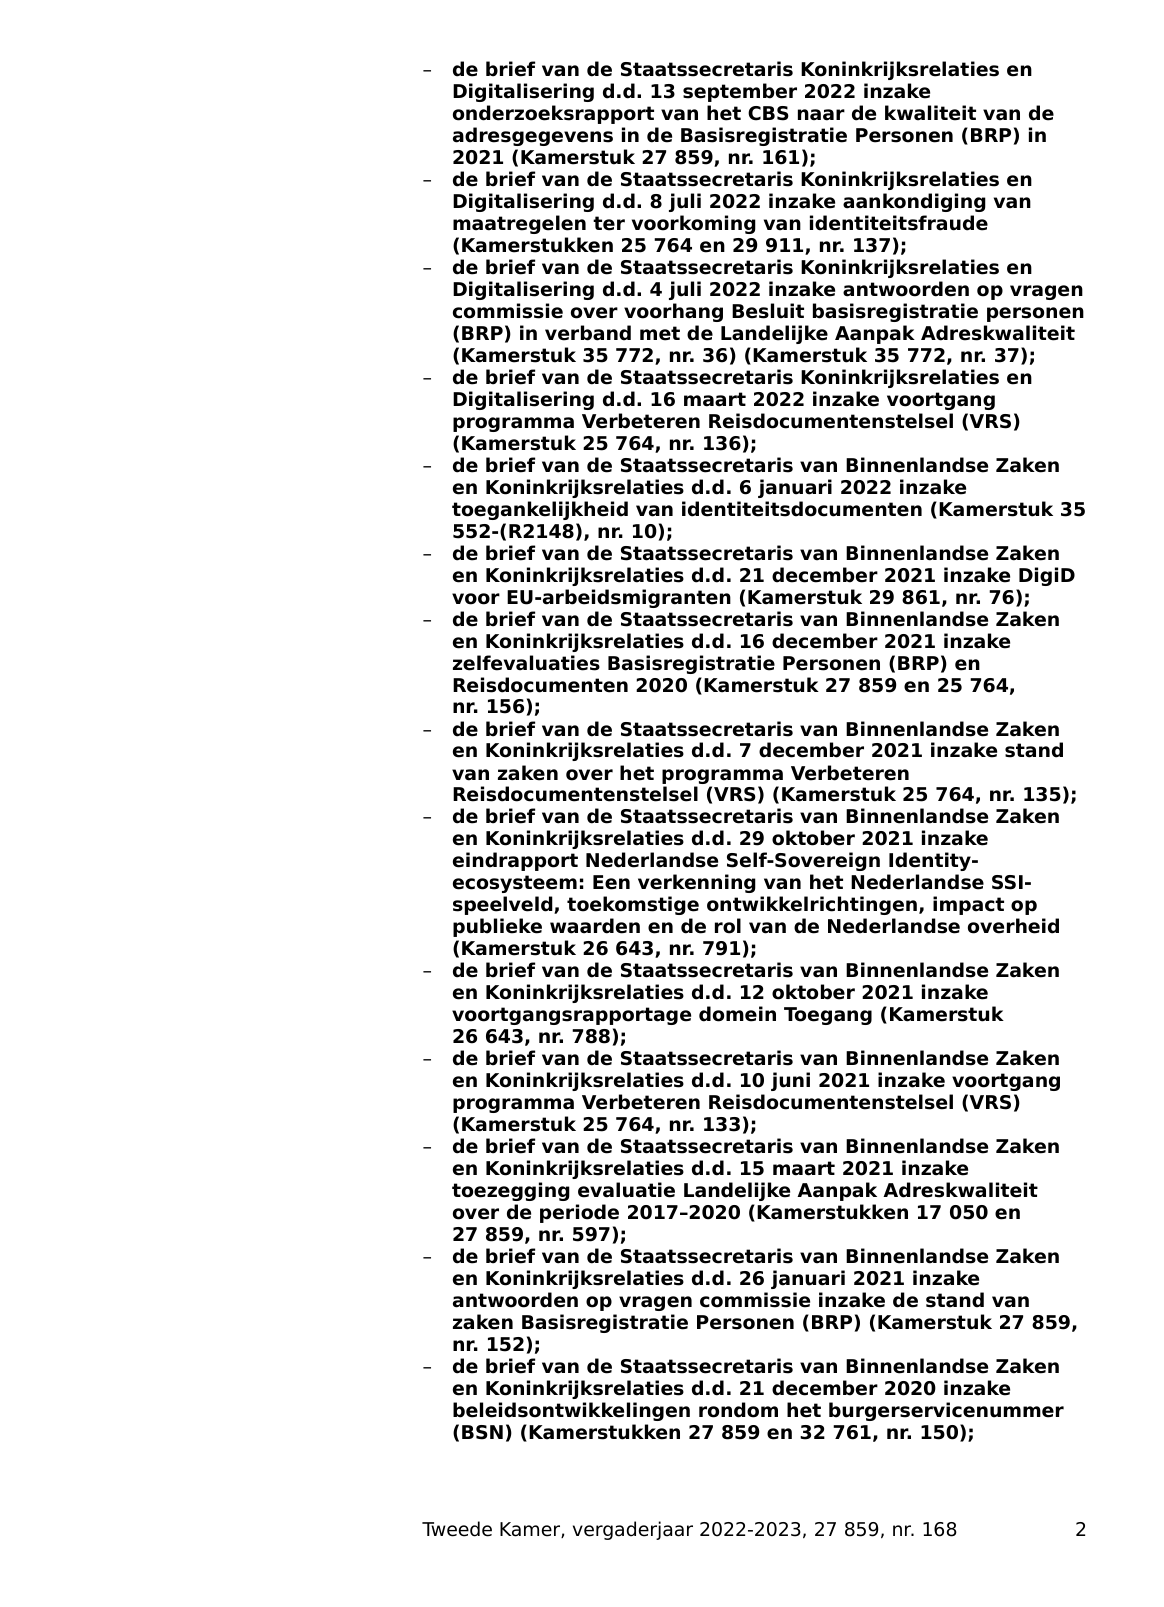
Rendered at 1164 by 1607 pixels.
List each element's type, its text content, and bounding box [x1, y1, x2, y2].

text – de brief van de Staatssecretaris van Binnenlandse Zaken en Koninkrijksrelaties d.d. 16 december 2021 inzake zelfevaluaties Basisregistratie Personen (BRP) en Reisdocumenten 2020 (Kamerstuk 27 859 en 25 764, nr. 156); [422, 608, 1087, 718]
text – de brief van de Staatssecretaris Koninkrijksrelaties en Digitalisering d.d. 8 juli 2022 inzake aankondiging van maatregelen ter voorkoming van identiteitsfraude (Kamerstukken 25 764 en 29 911, nr. 137); [422, 169, 1087, 257]
text – de brief van de Staatssecretaris van Binnenlandse Zaken en Koninkrijksrelaties d.d. 29 oktober 2021 inzake eindrapport Nederlandse Self-Sovereign Identity-ecosysteem: Een verkenning van het Nederlandse SSI-speelveld, toekomstige ontwikkelrichtingen, impact op publieke waarden en de rol van de Nederlandse overheid (Kamerstuk 26 643, nr. 791); [422, 806, 1087, 960]
text – de brief van de Staatssecretaris Koninkrijksrelaties en Digitalisering d.d. 13 september 2022 inzake onderzoeksrapport van het CBS naar de kwaliteit van de adresgegevens in de Basisregistratie Personen (BRP) in 2021 (Kamerstuk 27 859, nr. 161); [422, 59, 1087, 169]
text – de brief van de Staatssecretaris van Binnenlandse Zaken en Koninkrijksrelaties d.d. 15 maart 2021 inzake toezegging evaluatie Landelijke Aanpak Adreskwaliteit over de periode 2017–2020 (Kamerstukken 17 050 en 27 859, nr. 597); [422, 1136, 1087, 1246]
text – de brief van de Staatssecretaris van Binnenlandse Zaken en Koninkrijksrelaties d.d. 21 december 2021 inzake DigiD voor EU-arbeidsmigranten (Kamerstuk 29 861, nr. 76); [422, 543, 1087, 608]
text – de brief van de Staatssecretaris van Binnenlandse Zaken en Koninkrijksrelaties d.d. 6 januari 2022 inzake toegankelijkheid van identiteitsdocumenten (Kamerstuk 35 552-(R2148), nr. 10); [422, 455, 1087, 543]
text – de brief van de Staatssecretaris Koninkrijksrelaties en Digitalisering d.d. 4 juli 2022 inzake antwoorden op vragen commissie over voorhang Besluit basisregistratie personen (BRP) in verband met de Landelijke Aanpak Adreskwaliteit (Kamerstuk 35 772, nr. 36) (Kamerstuk 35 772, nr. 37); [422, 257, 1087, 367]
text – de brief van de Staatssecretaris van Binnenlandse Zaken en Koninkrijksrelaties d.d. 7 december 2021 inzake stand van zaken over het programma Verbeteren Reisdocumentenstelsel (VRS) (Kamerstuk 25 764, nr. 135); [422, 718, 1087, 806]
text – de brief van de Staatssecretaris van Binnenlandse Zaken en Koninkrijksrelaties d.d. 26 januari 2021 inzake antwoorden op vragen commissie inzake de stand van zaken Basisregistratie Personen (BRP) (Kamerstuk 27 859, nr. 152); [422, 1246, 1087, 1356]
text – de brief van de Staatssecretaris van Binnenlandse Zaken en Koninkrijksrelaties d.d. 10 juni 2021 inzake voortgang programma Verbeteren Reisdocumentenstelsel (VRS) (Kamerstuk 25 764, nr. 133); [422, 1048, 1087, 1136]
text – de brief van de Staatssecretaris van Binnenlandse Zaken en Koninkrijksrelaties d.d. 12 oktober 2021 inzake voortgangsrapportage domein Toegang (Kamerstuk 26 643, nr. 788); [422, 960, 1087, 1048]
text – de brief van de Staatssecretaris Koninkrijksrelaties en Digitalisering d.d. 16 maart 2022 inzake voortgang programma Verbeteren Reisdocumentenstelsel (VRS) (Kamerstuk 25 764, nr. 136); [422, 367, 1087, 455]
text – de brief van de Staatssecretaris van Binnenlandse Zaken en Koninkrijksrelaties d.d. 21 december 2020 inzake beleidsontwikkelingen rondom het burgerservicenummer (BSN) (Kamerstukken 27 859 en 32 761, nr. 150); [422, 1356, 1087, 1444]
